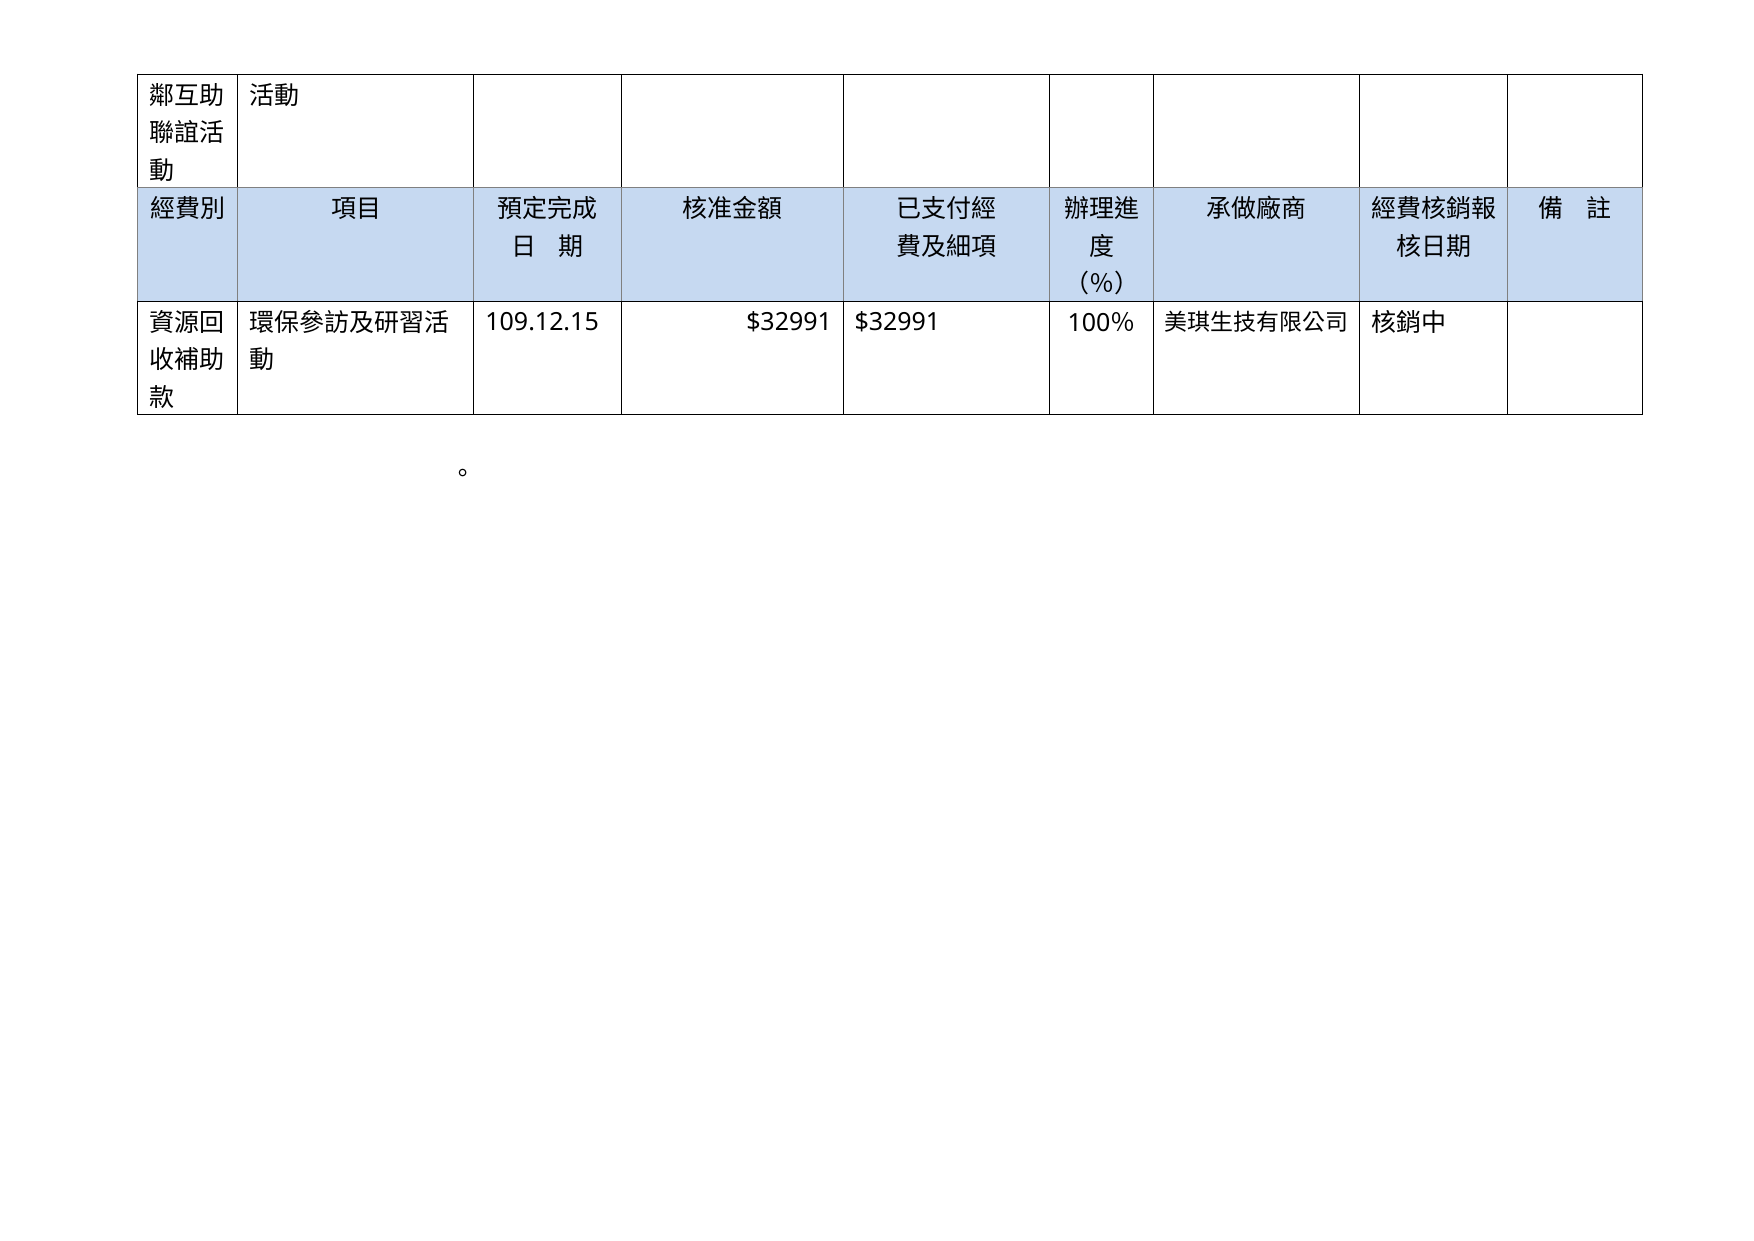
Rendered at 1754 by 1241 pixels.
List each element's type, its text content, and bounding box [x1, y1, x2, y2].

table_cell [1508, 75, 1642, 187]
table_cell 核准金額 [622, 188, 843, 301]
table_cell [1050, 75, 1153, 187]
table_cell 經費核銷報核日期 [1360, 188, 1507, 301]
table_cell [474, 75, 621, 187]
table_cell 環保參訪及研習活動 [238, 302, 473, 414]
table_cell 100％ [1050, 302, 1153, 414]
table_cell 已支付經 費及細項 [844, 188, 1049, 301]
table_cell 經費別 [138, 188, 237, 301]
table_cell [844, 75, 1049, 187]
table_cell 鄰互助聯誼活動 [138, 75, 237, 187]
table_cell 辦理進度（％） [1050, 188, 1153, 301]
table_cell $32991 [844, 302, 1049, 414]
text 。 [150, 453, 1604, 490]
table_cell 核銷中 [1360, 302, 1507, 414]
table_cell 活動 [238, 75, 473, 187]
table_cell $32991 [622, 302, 843, 414]
table_cell 美琪生技有限公司 [1154, 302, 1359, 414]
table_cell [1508, 302, 1642, 414]
table_cell [1360, 75, 1507, 187]
table_cell [622, 75, 843, 187]
table_cell 109.12.15 [474, 302, 621, 414]
table_cell 備 註 [1508, 188, 1642, 301]
table_cell 項目 [238, 188, 473, 301]
table_cell 預定完成 日 期 [474, 188, 621, 301]
table_cell [1154, 75, 1359, 187]
table_cell 資源回收補助款 [138, 302, 237, 414]
table_cell 承做廠商 [1154, 188, 1359, 301]
